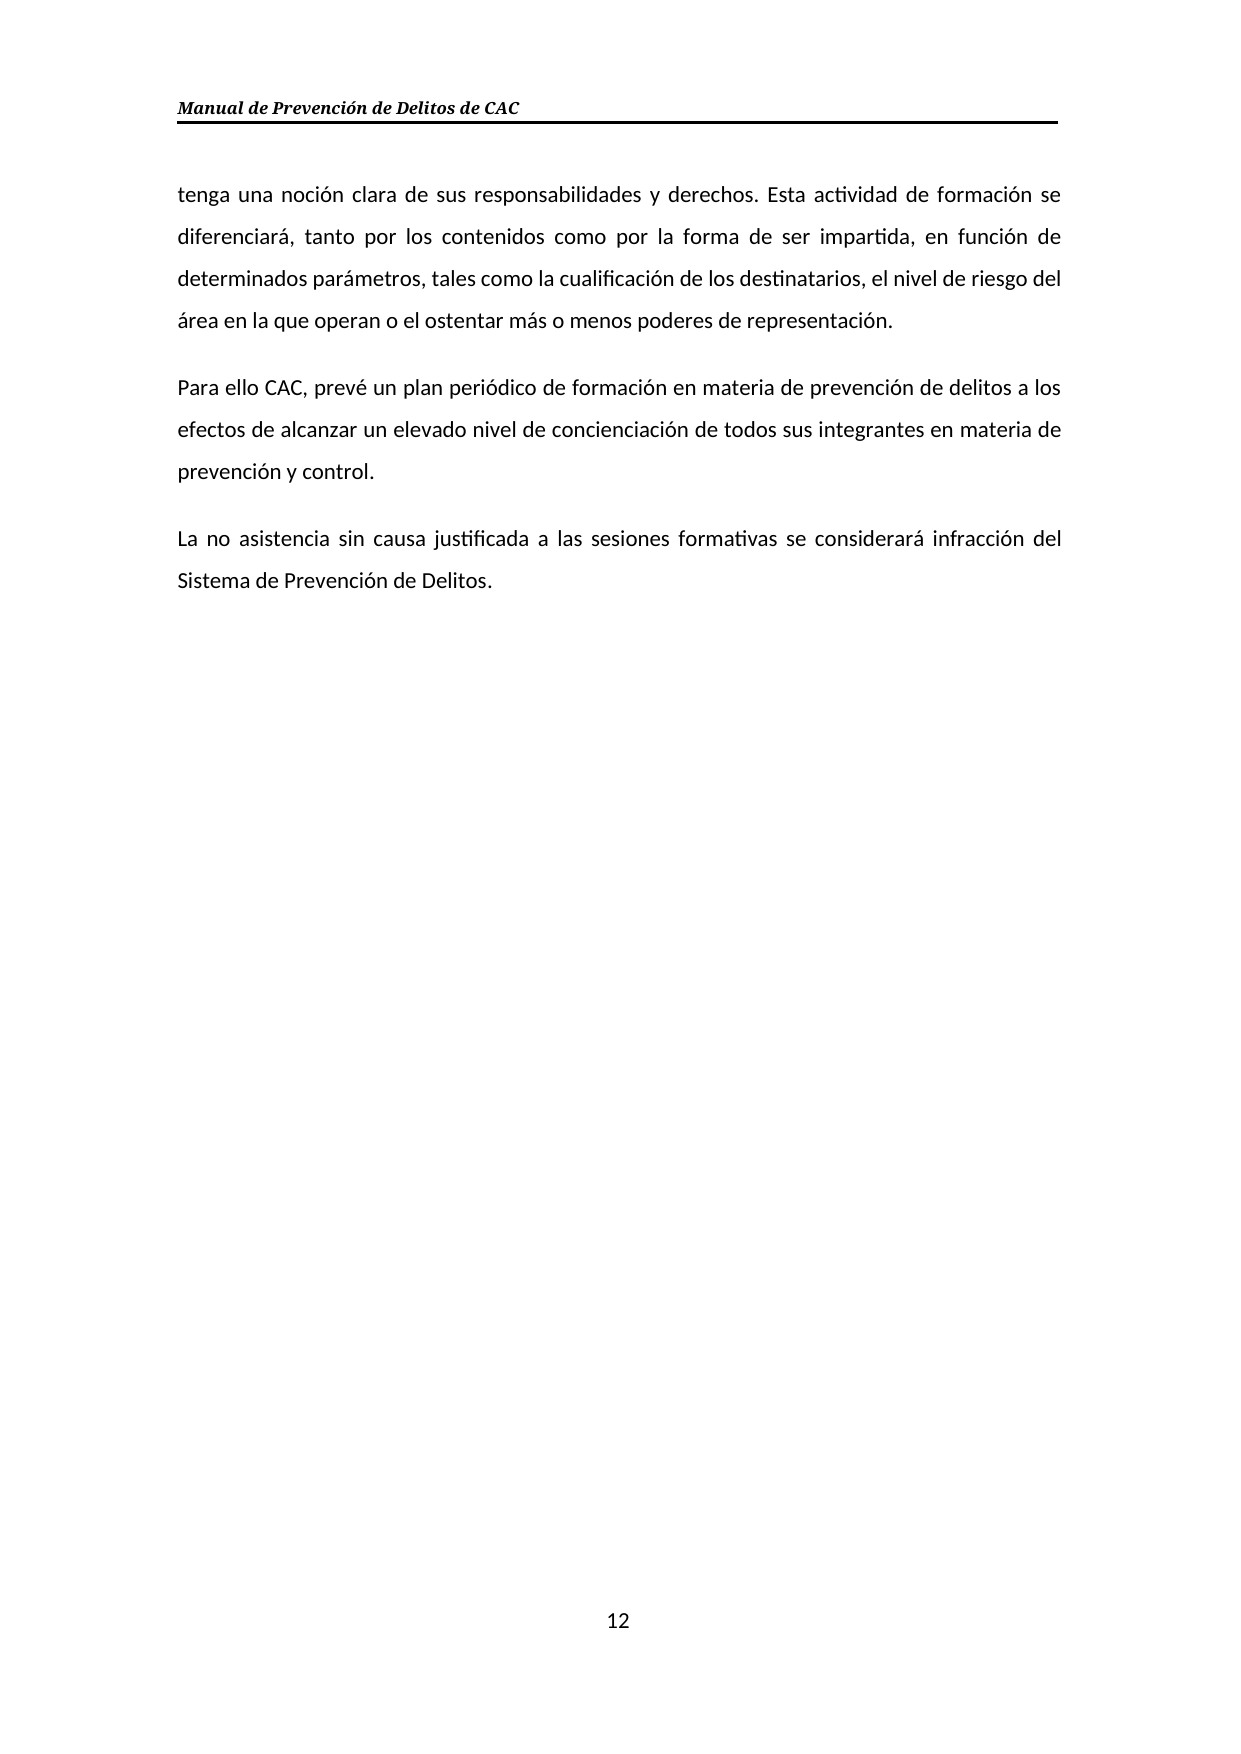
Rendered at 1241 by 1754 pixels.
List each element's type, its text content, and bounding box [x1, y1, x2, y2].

text Para ello CAC, prevé un plan periódico de formación en materia de prevención de delitos a los efectos de alcanzar un elevado nivel de concienciación de todos sus integrantes en materia de prevención y control. [177, 373, 1063, 485]
text La no asistencia sin causa justificada a las sesiones formativas se considerará infracción del Sistema de Prevención de Delitos. [177, 524, 1063, 594]
text tenga una noción clara de sus responsabilidades y derechos. Esta actividad de formación se diferenciará, tanto por los contenidos como por la forma de ser impartida, en función de determinados parámetros, tales como la cualificación de los destinatarios, el nivel de riesgo del área en la que operan o el ostentar más o menos poderes de representación. [177, 180, 1063, 334]
